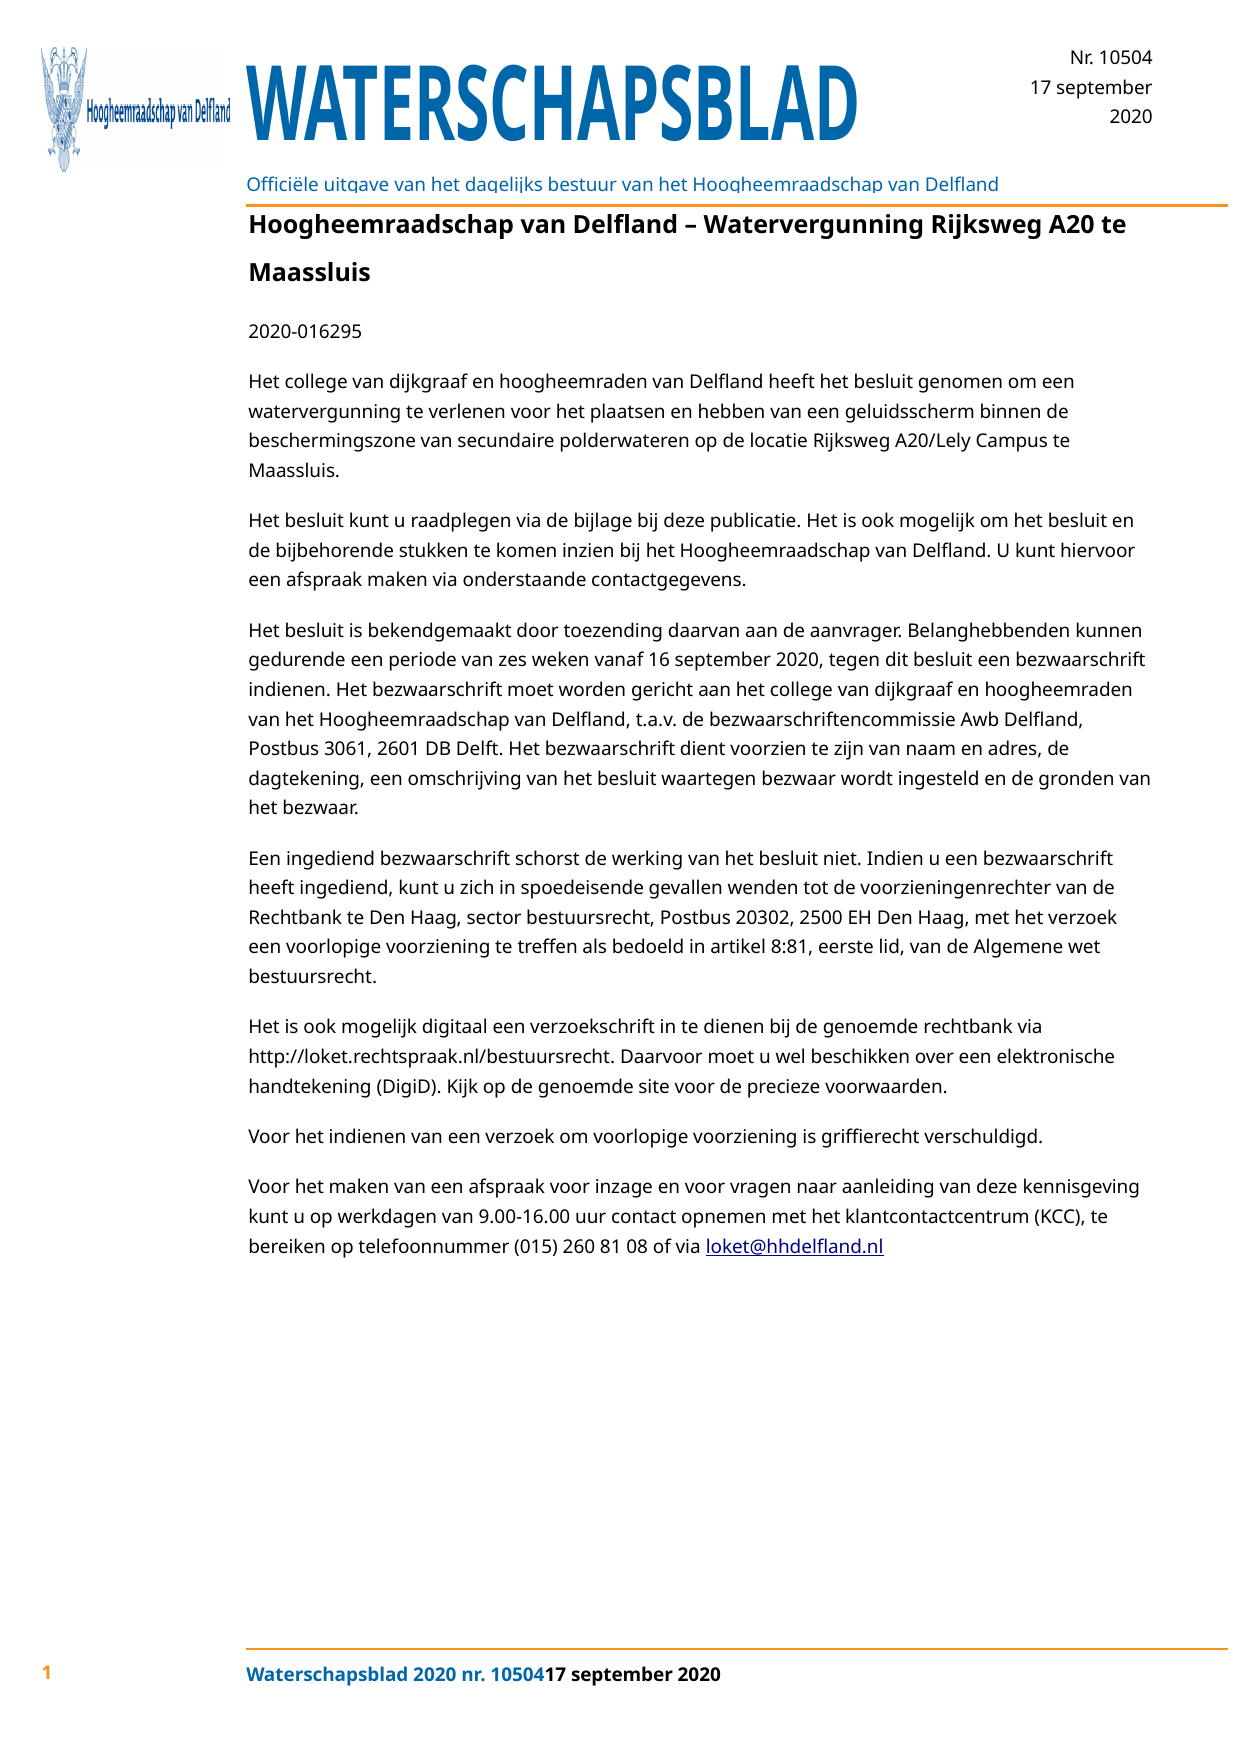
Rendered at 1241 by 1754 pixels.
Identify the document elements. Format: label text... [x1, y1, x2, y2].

text 2020-016295 [248, 318, 1152, 344]
text Voor het indienen van een verzoek om voorlopige voorziening is griffierecht verschuldigd. [248, 1123, 1152, 1149]
text Hoogheemraadschap van Delfland – Watervergunning Rijksweg A20 te Maassluis [248, 207, 1152, 288]
text Het besluit is bekendgemaakt door toezending daarvan aan de aanvrager. Belanghebbenden kunnen gedurende een periode van zes weken vanaf 16 september 2020, tegen dit besluit een bezwaarschrift indienen. Het bezwaarschrift moet worden gericht aan het college van dijkgraaf en hoogheemraden van het Hoogheemraadschap van Delfland, t.a.v. de bezwaarschriftencommissie Awb Delfland, Postbus 3061, 2601 DB Delft. Het bezwaarschrift dient voorzien te zijn van naam en adres, de dagtekening, een omschrijving van het besluit waartegen bezwaar wordt ingesteld en de gronden van het bezwaar. [248, 617, 1152, 820]
text Voor het maken van een afspraak voor inzage en voor vragen naar aanleiding van deze kennisgeving kunt u op werkdagen van 9.00-16.00 uur contact opnemen met het klantcontactcentrum (KCC), te bereiken op telefoonnummer (015) 260 81 08 of via loket@hhdelfland.nl [248, 1174, 1152, 1259]
text Het is ook mogelijk digitaal een verzoekschrift in te dienen bij de genoemde rechtbank via http://loket.rechtspraak.nl/bestuursrecht. Daarvoor moet u wel beschikken over een elektronische handtekening (DigiD). Kijk op de genoemde site voor de precieze voorwaarden. [248, 1014, 1152, 1099]
text Een ingediend bezwaarschrift schorst de werking van het besluit niet. Indien u een bezwaarschrift heeft ingediend, kunt u zich in spoedeisende gevallen wenden tot de voorzieningenrechter van de Rechtbank te Den Haag, sector bestuursrecht, Postbus 20302, 2500 EH Den Haag, met het verzoek een voorlopige voorziening te treffen als bedoeld in artikel 8:81, eerste lid, van de Algemene wet bestuursrecht. [248, 845, 1152, 989]
picture [41, 47, 231, 172]
text Het besluit kunt u raadplegen via de bijlage bij deze publicatie. Het is ook mogelijk om het besluit en de bijbehorende stukken te komen inzien bij het Hoogheemraadschap van Delfland. U kunt hiervoor een afspraak maken via onderstaande contactgegevens. [248, 507, 1152, 592]
text Het college van dijkgraaf en hoogheemraden van Delfland heeft het besluit genomen om een watervergunning te verlenen voor het plaatsen en hebben van een geluidsscherm binnen de beschermingszone van secundaire polderwateren op de locatie Rijksweg A20/Lely Campus te Maassluis. [248, 368, 1152, 483]
